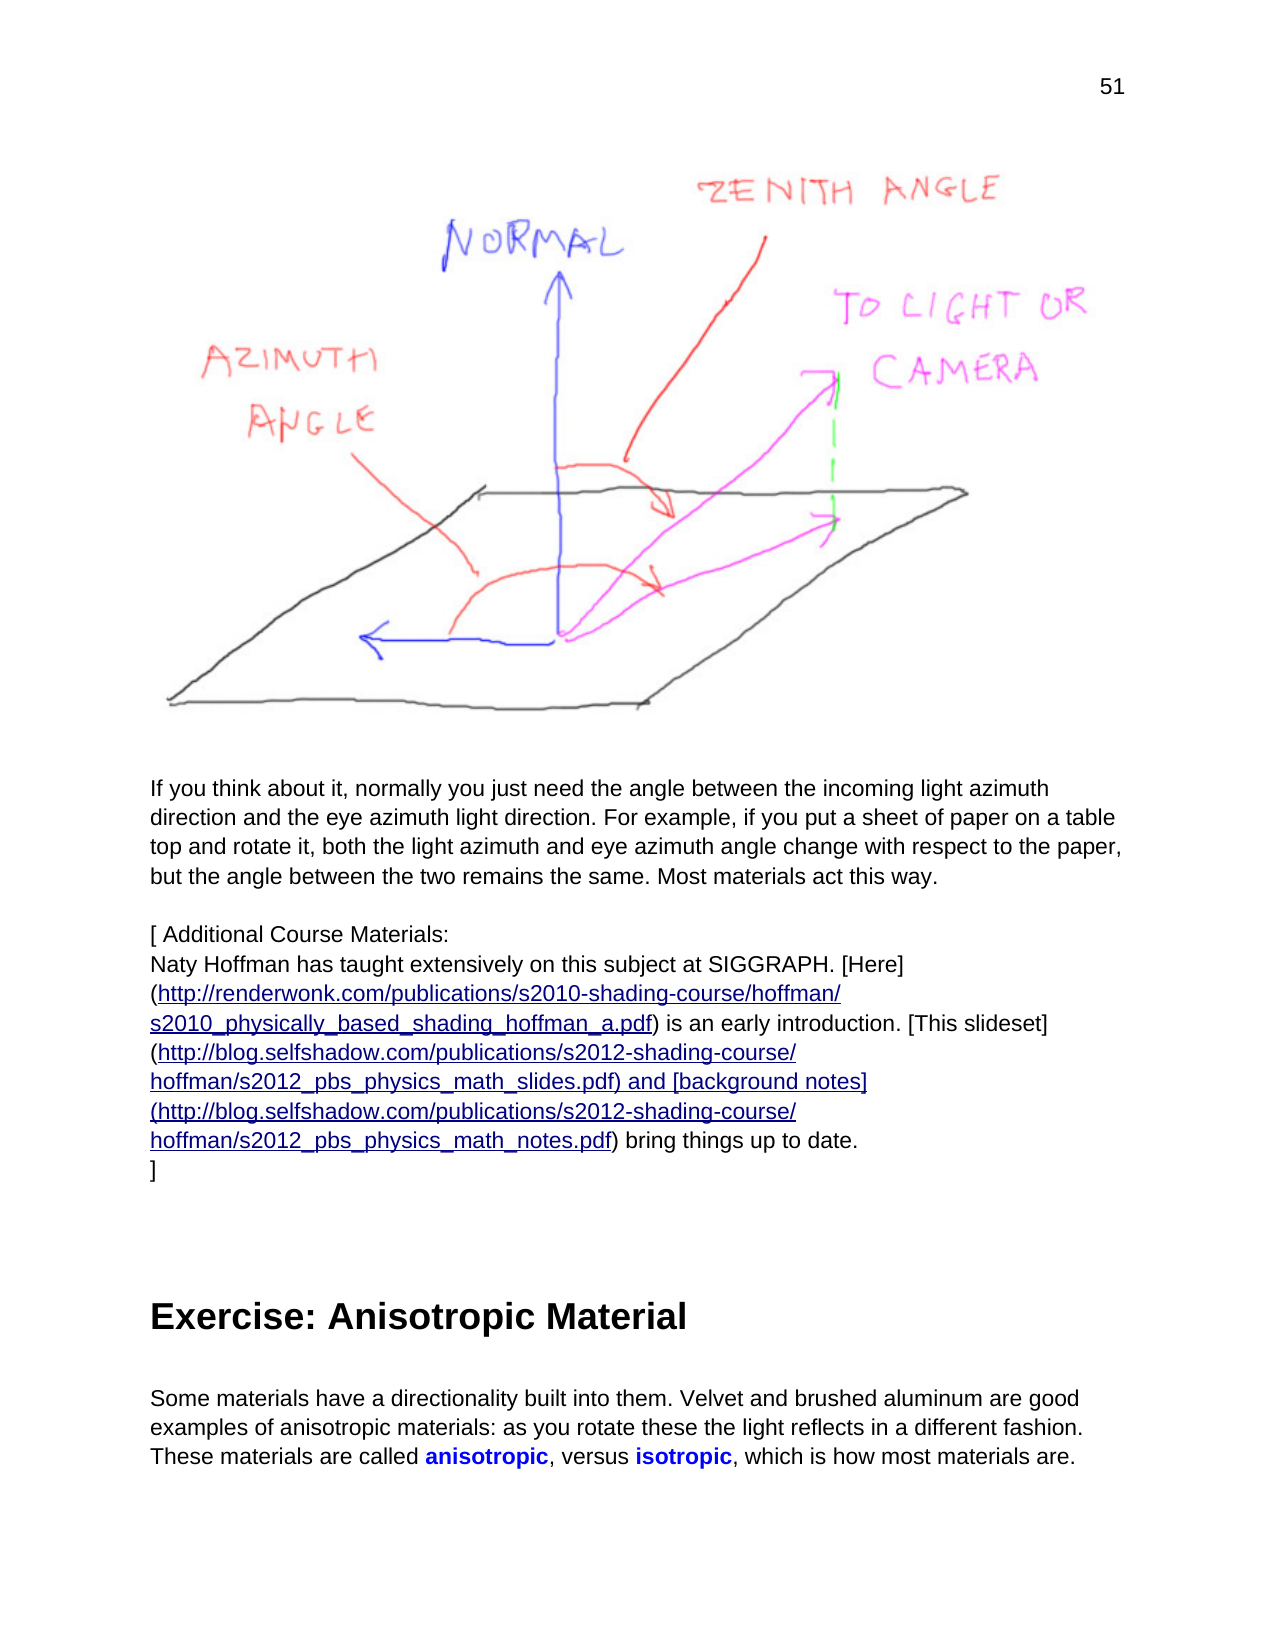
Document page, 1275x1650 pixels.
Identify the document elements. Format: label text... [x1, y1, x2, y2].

text Naty Hoffman has taught extensively on this subject at SIGGRAPH. [Here](http://renderwonk.com/publications/s2010-shading-course/hoffman/s2010_physically_based_shading_hoffman_a.pdf) is an early introduction. [This slideset](http://blog.selfshadow.com/publications/s2012-shading-course/hoffman/s2012_pbs_physics_math_slides.pdf) and [background notes](http://blog.selfshadow.com/publications/s2012-shading-course/hoffman/s2012_pbs_physics_math_notes.pdf) bring things up to date. [150, 952, 1125, 1153]
text ] [150, 1157, 1125, 1183]
picture [150, 150, 1111, 743]
subtitle Exercise: Anisotropic Material [150, 1295, 1125, 1337]
text Some materials have a directionality built into them. Velvet and brushed aluminum are good examples of anisotropic materials: as you rotate these the light reflects in a different fashion. These materials are called anisotropic, versus isotropic, which is how most materials are. [150, 1385, 1125, 1470]
text If you think about it, normally you just need the angle between the incoming light azimuth direction and the eye azimuth light direction. For example, if you put a sheet of paper on a table top and rotate it, both the light azimuth and eye azimuth angle change with respect to the paper, but the angle between the two remains the same. Most materials act this way. [150, 775, 1125, 889]
text [ Additional Course Materials: [150, 922, 1125, 948]
